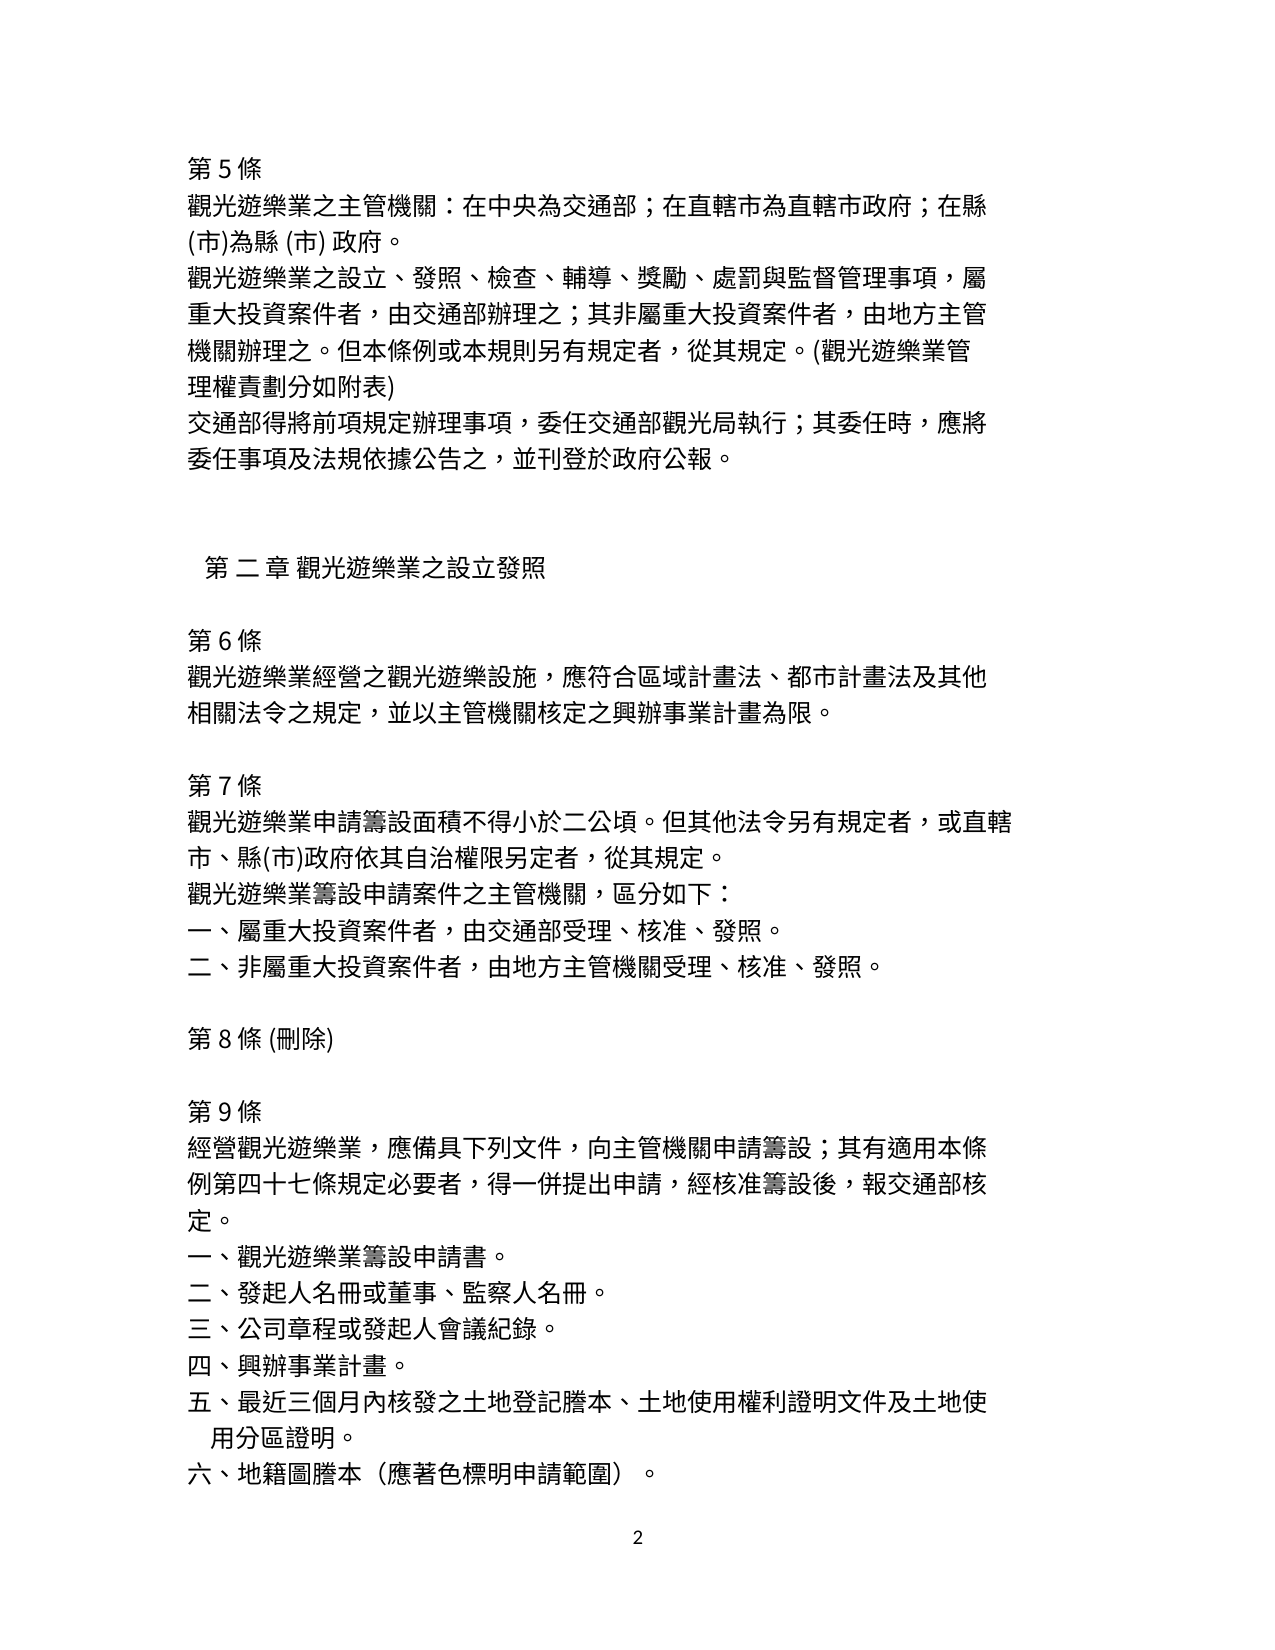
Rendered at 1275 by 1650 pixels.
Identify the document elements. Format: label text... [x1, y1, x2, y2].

text (市)為縣 (市) 政府。 [187, 222, 1087, 259]
text 重大投資案件者，由交通部辦理之；其非屬重大投資案件者，由地方主管 [187, 295, 1087, 331]
text 用分區證明。 [187, 1419, 1087, 1455]
text 觀光遊樂業之主管機關：在中央為交通部；在直轄市為直轄市政府；在縣 [187, 186, 1087, 222]
text 觀光遊樂業籌設申請案件之主管機關，區分如下： [187, 875, 1087, 911]
text 五、最近三個月內核發之土地登記謄本、土地使用權利證明文件及土地使 [187, 1382, 1087, 1419]
text 第 9 條 [187, 1092, 1087, 1129]
text 相關法令之規定，並以主管機關核定之興辦事業計畫為限。 [187, 694, 1087, 730]
text 委任事項及法規依據公告之，並刊登於政府公報。 [187, 440, 1087, 476]
text 機關辦理之。但本條例或本規則另有規定者，從其規定。(觀光遊樂業管 [187, 331, 1087, 367]
text 四、興辦事業計畫。 [187, 1346, 1087, 1382]
text 一、觀光遊樂業籌設申請書。 [187, 1237, 1087, 1274]
text 二、發起人名冊或董事、監察人名冊。 [187, 1274, 1087, 1310]
text 交通部得將前項規定辦理事項，委任交通部觀光局執行；其委任時，應將 [187, 404, 1087, 440]
text 第 二 章 觀光遊樂業之設立發照 [187, 549, 1087, 585]
text 理權責劃分如附表) [187, 367, 1087, 404]
text 經營觀光遊樂業，應備具下列文件，向主管機關申請籌設；其有適用本條 [187, 1129, 1087, 1165]
text 市、縣(市)政府依其自治權限另定者，從其規定。 [187, 839, 1087, 875]
text 二、非屬重大投資案件者，由地方主管機關受理、核准、發照。 [187, 947, 1087, 984]
text 定。 [187, 1201, 1087, 1237]
text 三、公司章程或發起人會議紀錄。 [187, 1310, 1087, 1346]
text 第 5 條 [187, 150, 1087, 186]
text 第 6 條 [187, 621, 1087, 657]
text 一、屬重大投資案件者，由交通部受理、核准、發照。 [187, 911, 1087, 947]
text 六、地籍圖謄本（應著色標明申請範圍）。 [187, 1455, 1087, 1491]
text 第 8 條 (刪除) [187, 1020, 1087, 1056]
text 觀光遊樂業經營之觀光遊樂設施，應符合區域計畫法、都市計畫法及其他 [187, 657, 1087, 694]
text 第 7 條 [187, 766, 1087, 802]
text 觀光遊樂業申請籌設面積不得小於二公頃。但其他法令另有規定者，或直轄 [187, 802, 1087, 839]
text 例第四十七條規定必要者，得一併提出申請，經核准籌設後，報交通部核 [187, 1165, 1087, 1201]
text 觀光遊樂業之設立、發照、檢查、輔導、獎勵、處罰與監督管理事項，屬 [187, 259, 1087, 295]
